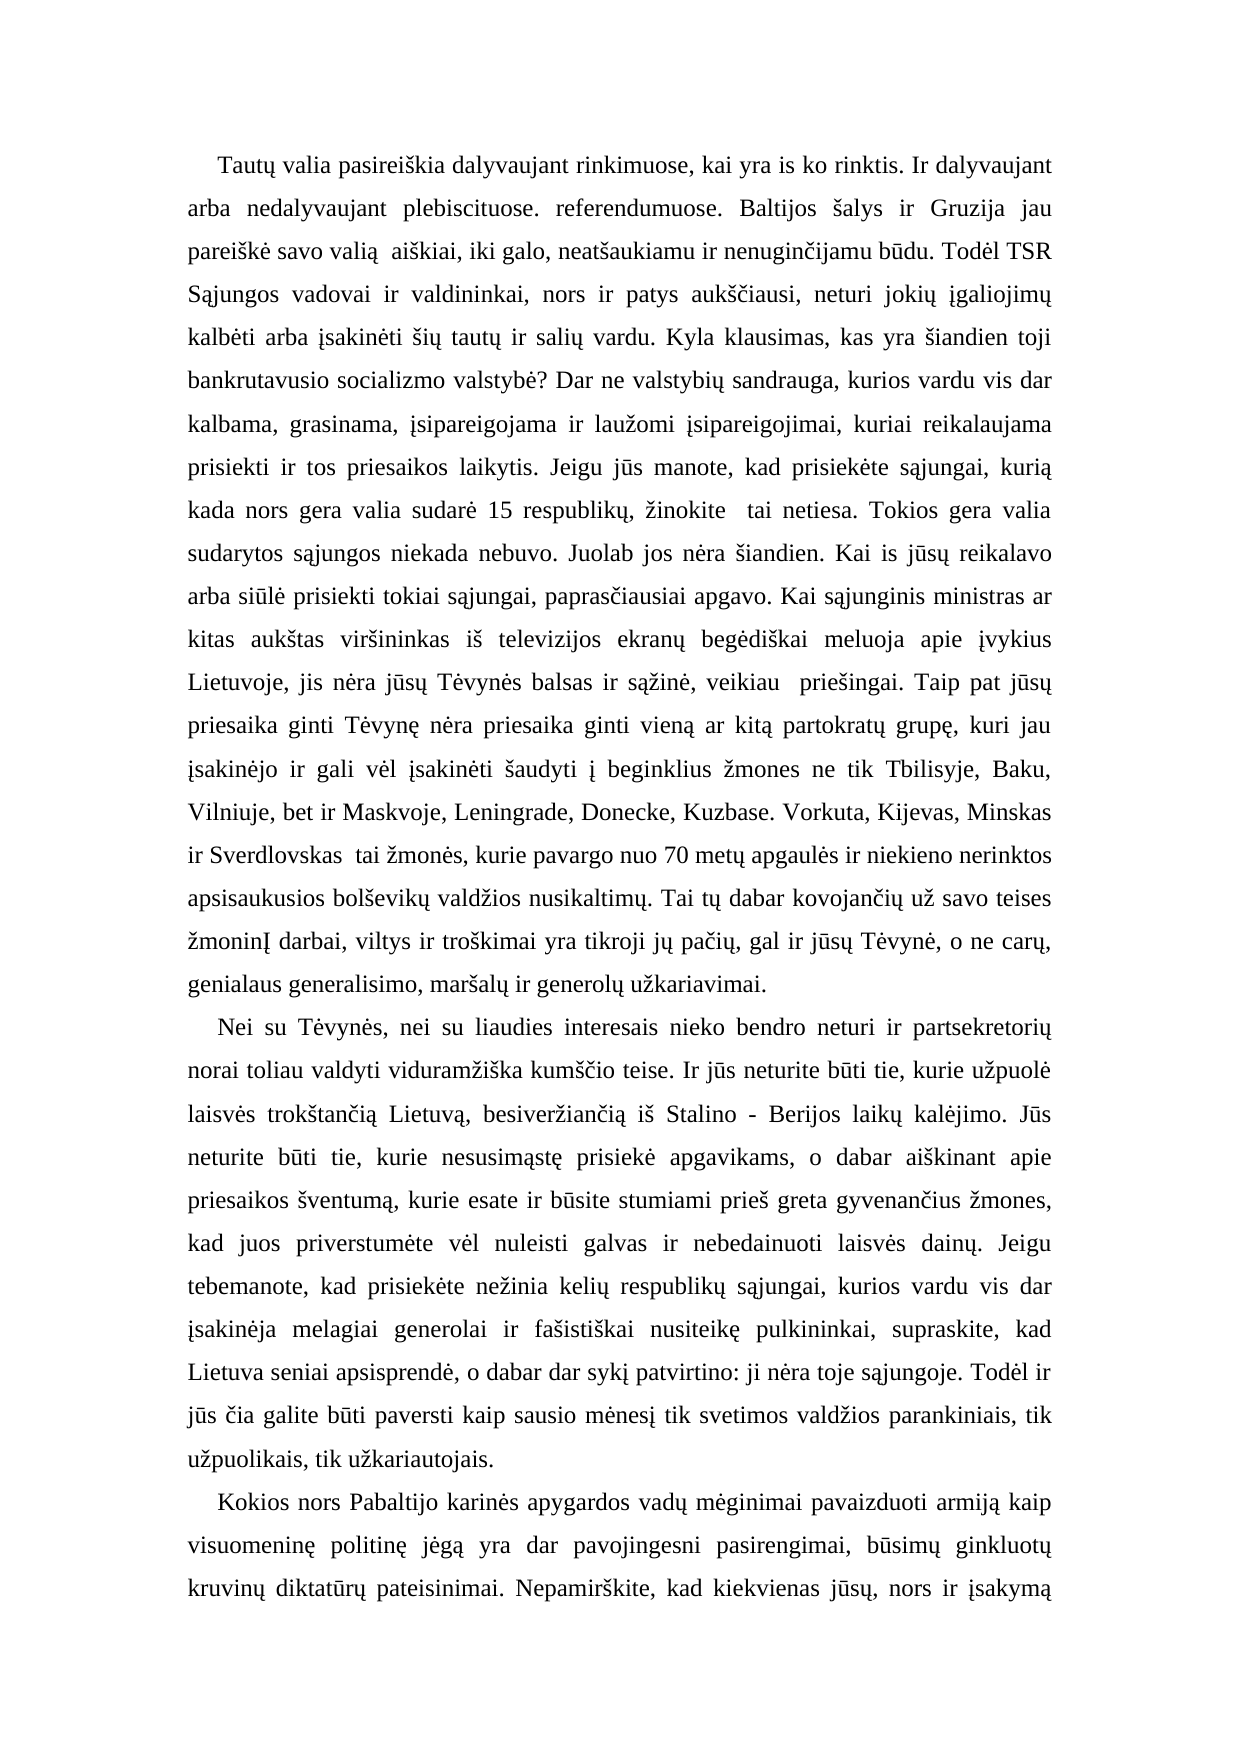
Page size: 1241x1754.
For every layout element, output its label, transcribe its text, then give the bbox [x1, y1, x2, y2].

text Nei su Tėvynės, nei su liaudies interesais nieko bendro neturi ir partsekretorių norai toliau valdyti viduramžiška kumščio teise. Ir jūs neturite būti tie, kurie užpuolė laisvės trokštančią Lietuvą, besiveržiančią iš Stalino - Berijos laikų kalėjimo. Jūs neturite būti tie, kurie nesusimąstę prisiekė apgavikams, o dabar aiškinant apie priesaikos šventumą, kurie esate ir būsite stumiami prieš greta gyvenančius žmones, kad juos priverstumėte vėl nuleisti galvas ir nebedainuoti laisvės dainų. Jeigu tebemanote, kad prisiekėte nežinia kelių respublikų sąjungai, kurios vardu vis dar įsakinėja melagiai generolai ir fašistiškai nusiteikę pulkininkai, supraskite, kad Lietuva seniai apsisprendė, o dabar dar sykį patvirtino: ji nėra toje sąjungoje. Todėl ir jūs čia galite būti paversti kaip sausio mėnesį tik svetimos valdžios parankiniais, tik užpuolikais, tik užkariautojais. [187, 1012, 1053, 1472]
text Kokios nors Pabaltijo karinės apygardos vadų mėginimai pavaizduoti armiją kaip visuomeninę politinę jėgą yra dar pavojingesni pasirengimai, būsimų ginkluotų kruvinų diktatūrų pateisinimai. Nepamirškite, kad kiekvienas jūsų, nors ir įsakymą [187, 1487, 1053, 1602]
text Tautų valia pasireiškia dalyvaujant rinkimuose, kai yra is ko rinktis. Ir dalyvaujant arba nedalyvaujant plebiscituose. referendumuose. Baltijos šalys ir Gruzija jau pareiškė savo valią aiškiai, iki galo, neatšaukiamu ir nenuginčijamu būdu. Todėl TSR Sąjungos vadovai ir valdininkai, nors ir patys aukščiausi, neturi jokių įgaliojimų kalbėti arba įsakinėti šių tautų ir salių vardu. Kyla klausimas, kas yra šiandien toji bankrutavusio socializmo valstybė? Dar ne valstybių sandrauga, kurios vardu vis dar kalbama, grasinama, įsipareigojama ir laužomi įsipareigojimai, kuriai reikalaujama prisiekti ir tos priesaikos laikytis. Jeigu jūs manote, kad prisiekėte sąjungai, kurią kada nors gera valia sudarė 15 respublikų, žinokite tai netiesa. Tokios gera valia sudarytos sąjungos niekada nebuvo. Juolab jos nėra šiandien. Kai is jūsų reikalavo arba siūlė prisiekti tokiai sąjungai, paprasčiausiai apgavo. Kai sąjunginis ministras ar kitas aukštas viršininkas iš televizijos ekranų begėdiškai meluoja apie įvykius Lietuvoje, jis nėra jūsų Tėvynės balsas ir sąžinė, veikiau priešingai. Taip pat jūsų priesaika ginti Tėvynę nėra priesaika ginti vieną ar kitą partokratų grupę, kuri jau įsakinėjo ir gali vėl įsakinėti šaudyti į beginklius žmones ne tik Tbilisyje, Baku, Vilniuje, bet ir Maskvoje, Leningrade, Donecke, Kuzbase. Vorkuta, Kijevas, Minskas ir Sverdlovskas tai žmonės, kurie pavargo nuo 70 metų apgaulės ir niekieno nerinktos apsisaukusios bolševikų valdžios nusikaltimų. Tai tų dabar kovojančių už savo teises žmoninĮ darbai, viltys ir troškimai yra tikroji jų pačių, gal ir jūsų Tėvynė, o ne carų, genialaus generalisimo, maršalų ir generolų užkariavimai. [187, 150, 1053, 998]
